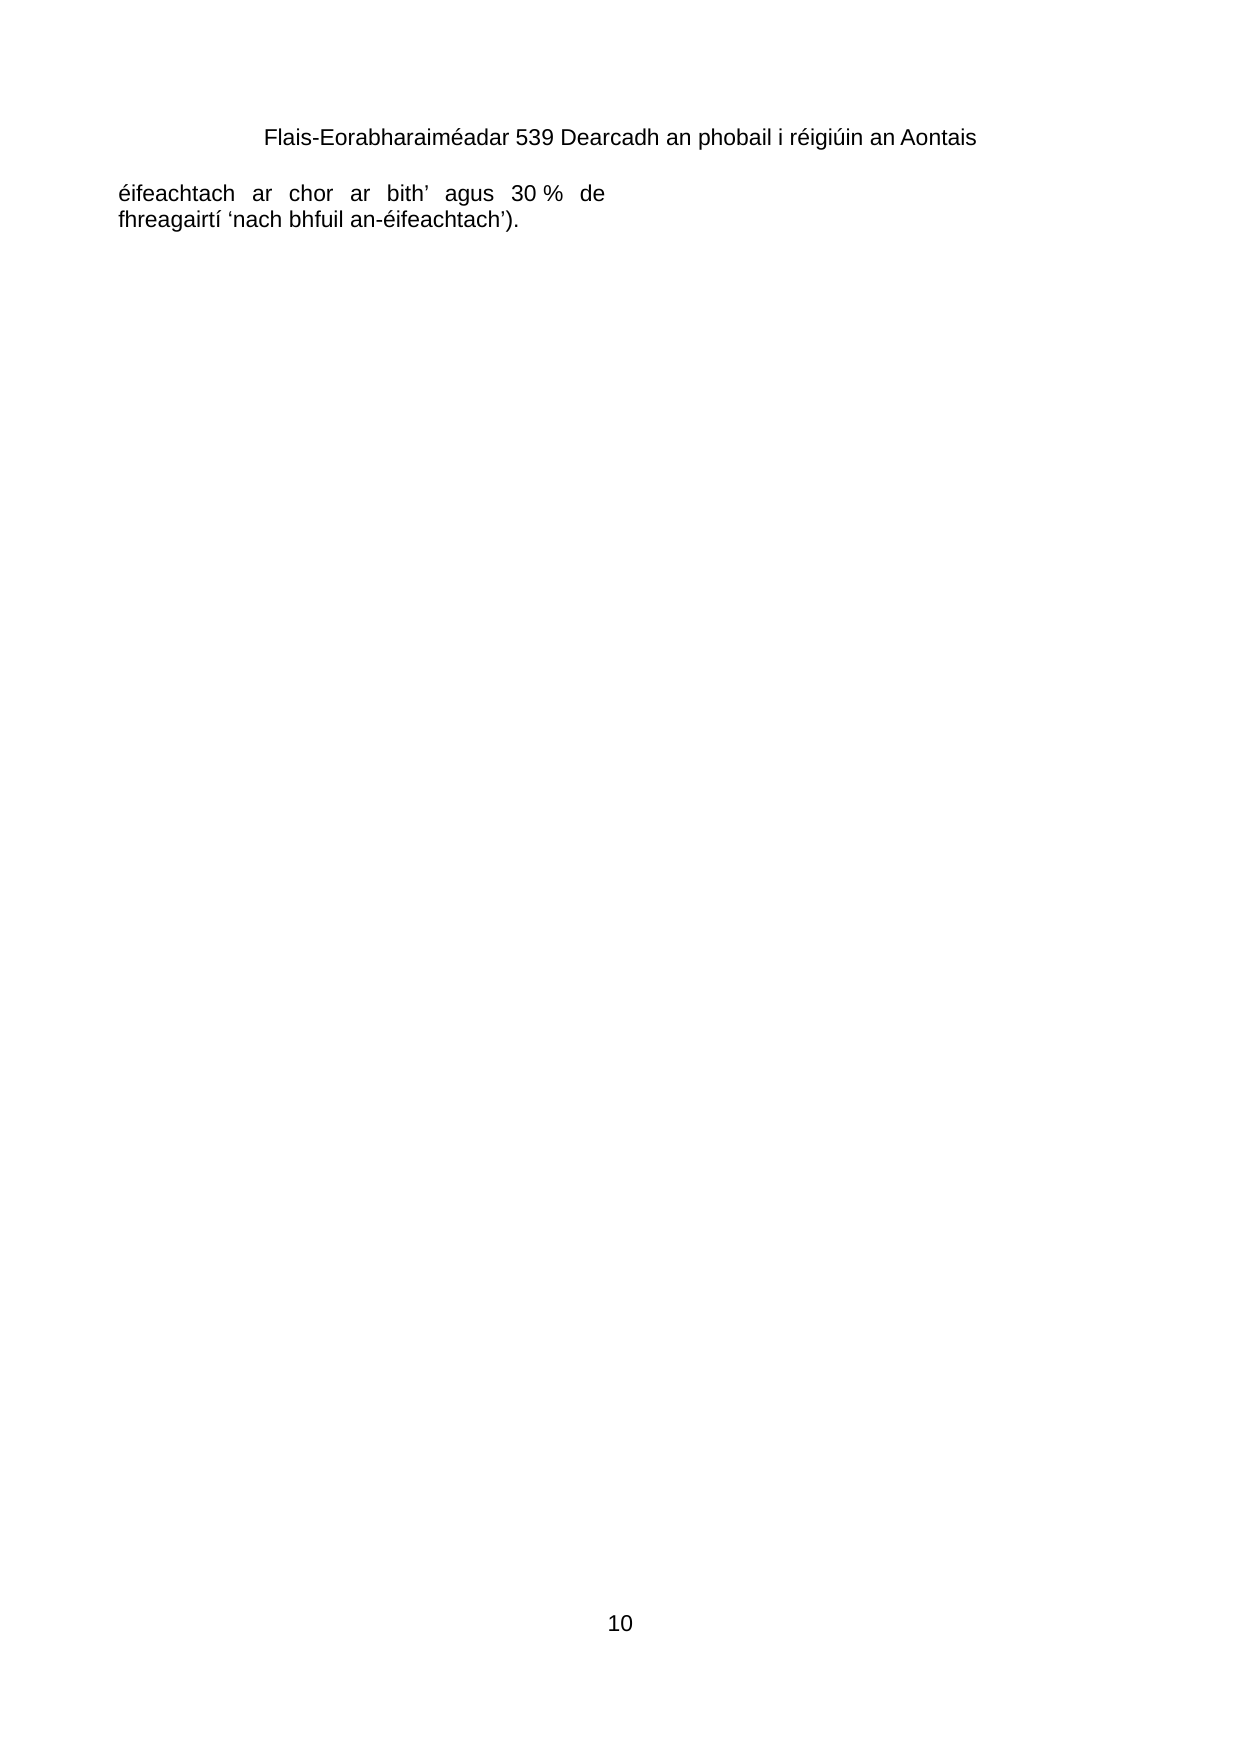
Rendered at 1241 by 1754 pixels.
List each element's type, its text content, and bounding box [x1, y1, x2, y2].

text éifeachtach ar chor ar bith’ agus 30 % de fhreagairtí ‘nach bhfuil an-éifeachtach’). [118, 180, 605, 233]
